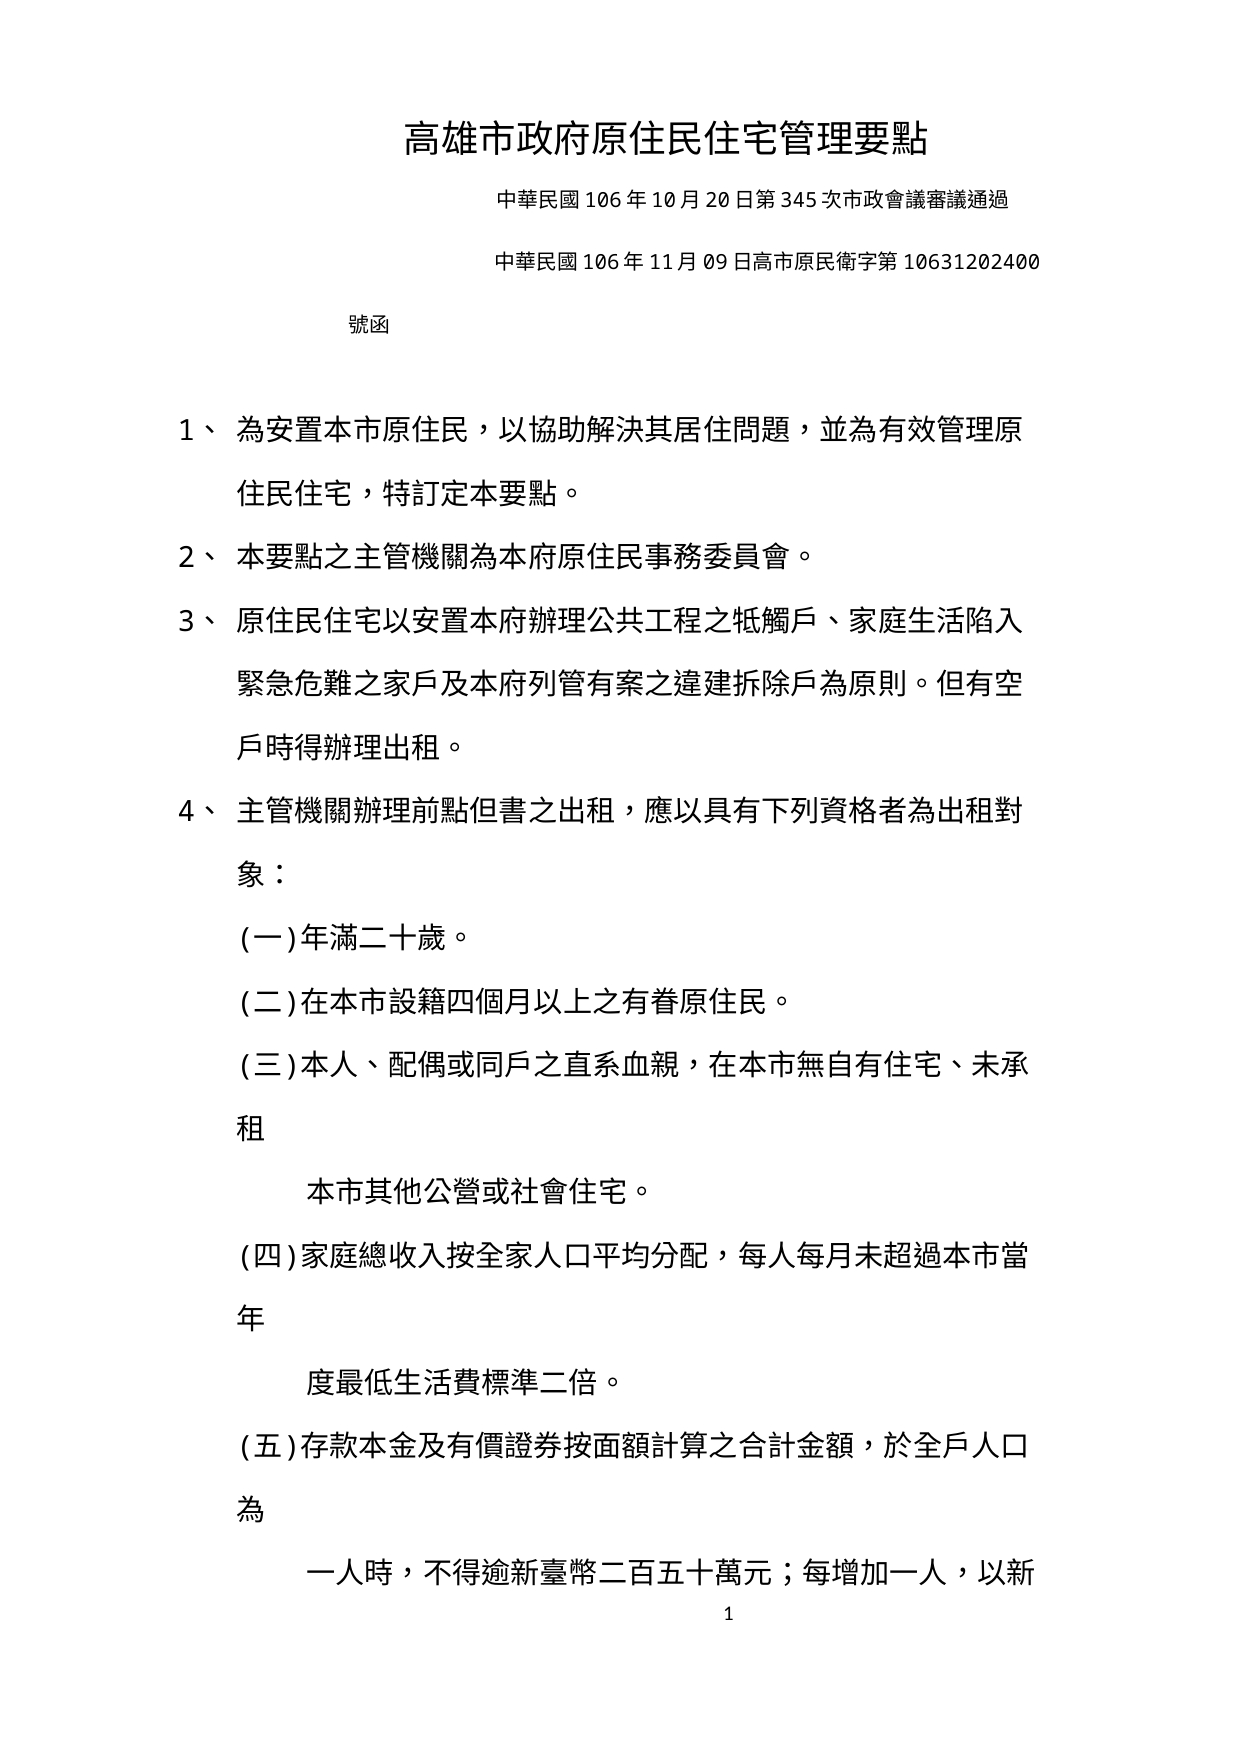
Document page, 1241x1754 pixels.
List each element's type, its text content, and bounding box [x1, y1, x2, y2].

list 為安置本市原住民，以協助解決其居住問題，並為有效管理原住民住宅，特訂定本要點。 [177, 407, 1053, 512]
text (二)在本市設籍四個月以上之有眷原住民。 [236, 978, 1053, 1021]
text (四)家庭總收入按全家人口平均分配，每人每月未超過本市當年 [236, 1232, 1053, 1338]
text 本市其他公營或社會住宅。 [236, 1169, 1053, 1211]
text 一人時，不得逾新臺幣二百五十萬元；每增加一人，以新 [236, 1550, 1053, 1592]
text (五)存款本金及有價證券按面額計算之合計金額，於全戶人口為 [236, 1423, 1053, 1528]
text (一)年滿二十歲。 [236, 914, 1053, 957]
text 高雄市政府原住民住宅管理要點 [348, 94, 1053, 157]
list 主管機關辦理前點但書之出租，應以具有下列資格者為出租對象： [177, 788, 1053, 893]
list 原住民住宅以安置本府辦理公共工程之牴觸戶、家庭生活陷入緊急危難之家戶及本府列管有案之違建拆除戶為原則。但有空戶時得辦理出租。 [177, 597, 1053, 766]
text (三)本人、配偶或同戶之直系血親，在本市無自有住宅、未承租 [236, 1042, 1053, 1147]
text 中華民國106年11月09日高市原民衛字第10631202400號函 [348, 219, 1053, 344]
text 中華民國106年10月20日第345次市政會議審議通過 [236, 157, 1053, 219]
list 本要點之主管機關為本府原住民事務委員會。 [177, 534, 1053, 576]
text 度最低生活費標準二倍。 [236, 1359, 1053, 1402]
